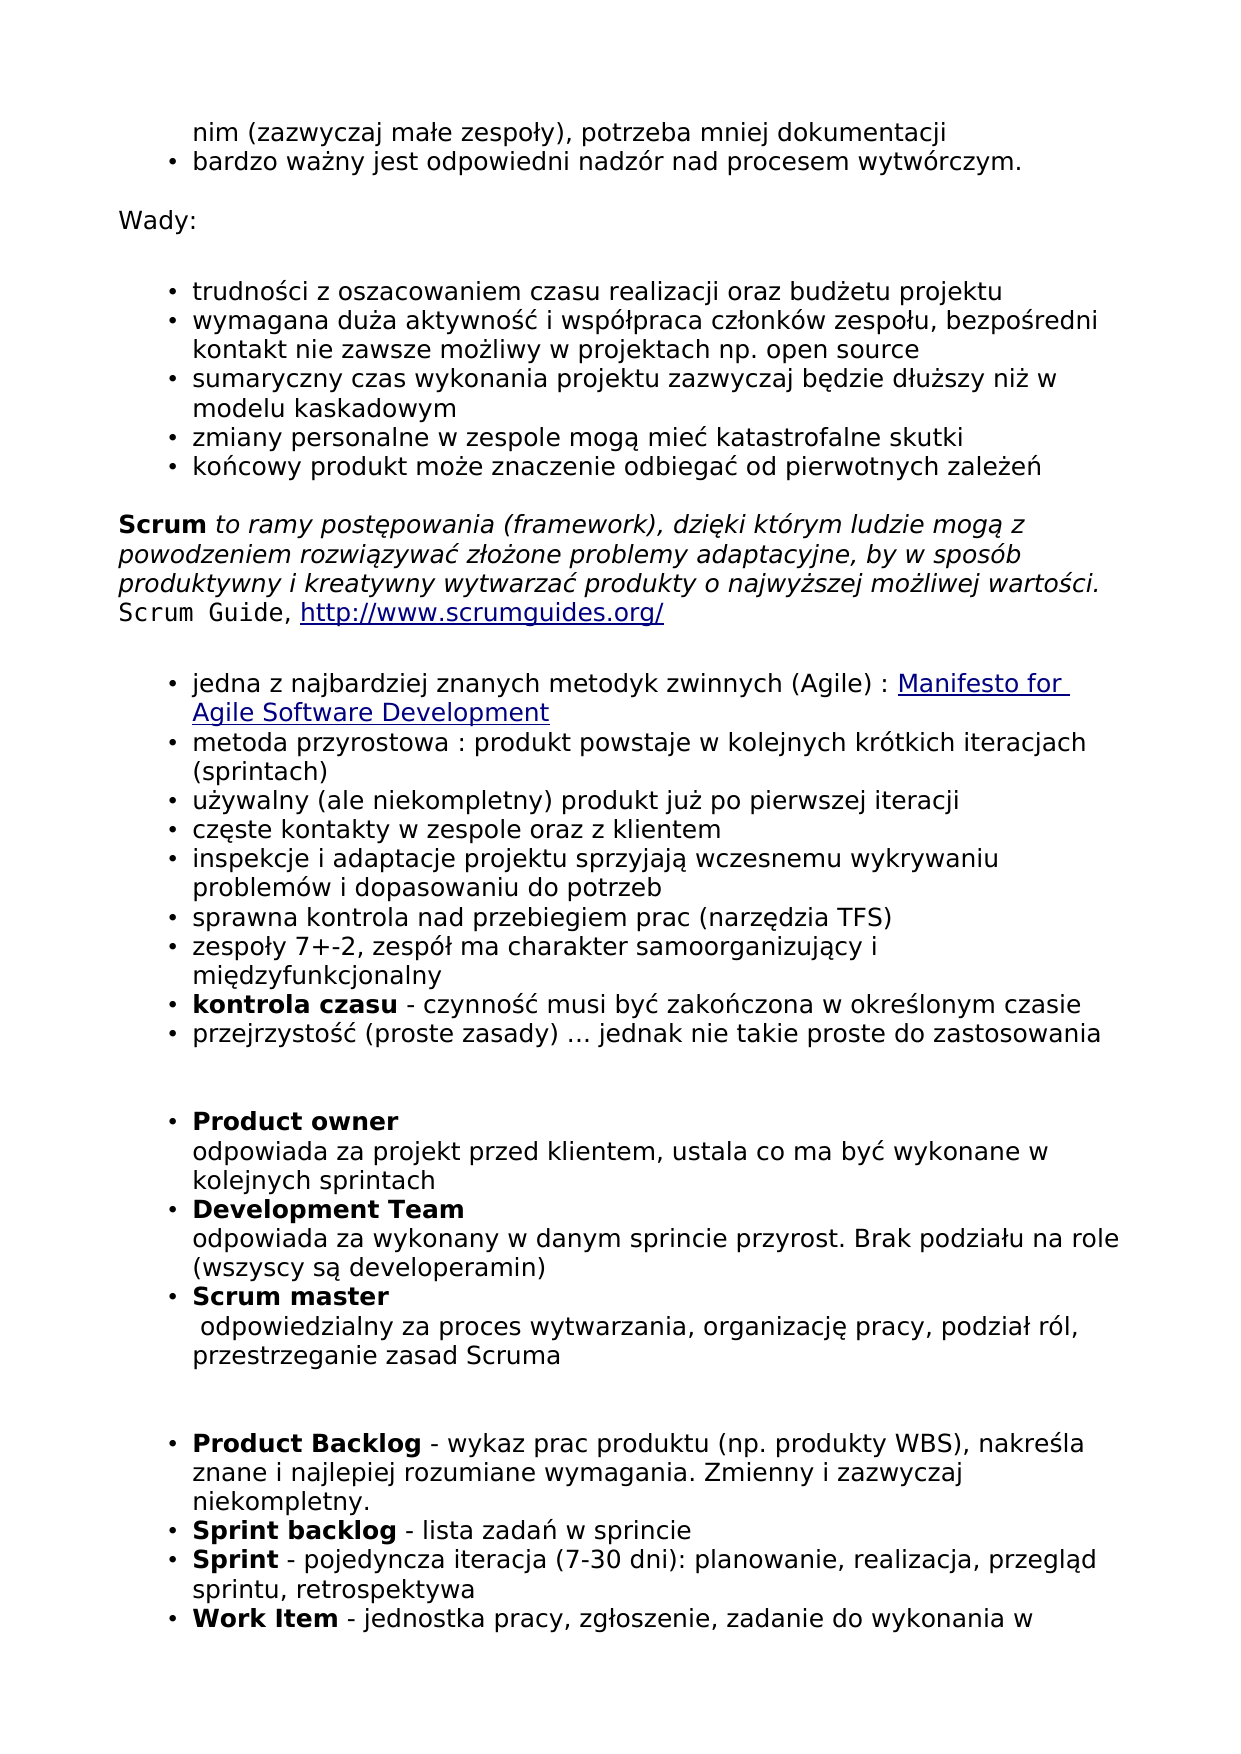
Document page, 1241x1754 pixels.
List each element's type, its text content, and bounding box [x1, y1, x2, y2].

list zmiany personalne w zespole mogą mieć katastrofalne skutki [177, 423, 1122, 452]
list metoda przyrostowa : produkt powstaje w kolejnych krótkich iteracjach (sprintach) [177, 728, 1122, 786]
list wymagana duża aktywność i współpraca członków zespołu, bezpośredni kontakt nie zawsze możliwy w projektach np. open source [177, 306, 1122, 364]
text Scrum to ramy postępowania (framework), dzięki którym ludzie mogą z powodzeniem rozwiązywać złożone problemy adaptacyjne, by w sposób produktywny i kreatywny wytwarzać produkty o najwyższej możliwej wartości. Scrum Guide, http://www.scrumguides.org/ [118, 511, 1122, 627]
text Wady: [118, 206, 1122, 235]
list sprawna kontrola nad przebiegiem prac (narzędzia TFS) [177, 903, 1122, 932]
list sumaryczny czas wykonania projektu zazwyczaj będzie dłuższy niż w modelu kaskadowym [177, 364, 1122, 423]
list końcowy produkt może znaczenie odbiegać od pierwotnych zależeń [177, 452, 1122, 481]
list kontrola czasu - czynność musi być zakończona w określonym czasie [177, 990, 1122, 1019]
list Development Team odpowiada za wykonany w danym sprincie przyrost. Brak podziału na role (wszyscy są developeramin) [177, 1195, 1122, 1282]
list Product owner odpowiada za projekt przed klientem, ustala co ma być wykonane w kolejnych sprintach [177, 1107, 1122, 1195]
list Sprint - pojedyncza iteracja (7-30 dni): planowanie, realizacja, przegląd sprintu, retrospektywa [177, 1546, 1122, 1604]
list trudności z oszacowaniem czasu realizacji oraz budżetu projektu [177, 277, 1122, 306]
list Sprint backlog - lista zadań w sprincie [177, 1516, 1122, 1546]
list Work Item - jednostka pracy, zgłoszenie, zadanie do wykonania w [177, 1604, 1122, 1633]
list zespoły 7+-2, zespół ma charakter samoorganizujący i międzyfunkcjonalny [177, 932, 1122, 990]
list częste kontakty w zespole oraz z klientem [177, 815, 1122, 844]
list Scrum master odpowiedzialny za proces wytwarzania, organizację pracy, podział ról, przestrzeganie zasad Scruma [177, 1282, 1122, 1370]
list inspekcje i adaptacje projektu sprzyjają wczesnemu wykrywaniu problemów i dopasowaniu do potrzeb [177, 844, 1122, 903]
list jedna z najbardziej znanych metodyk zwinnych (Agile) : Manifesto for Agile Software Development [177, 669, 1122, 728]
list bardzo ważny jest odpowiedni nadzór nad procesem wytwórczym. [177, 147, 1122, 176]
list nim (zazwyczaj małe zespoły), potrzeba mniej dokumentacji [177, 118, 1122, 147]
list przejrzystość (proste zasady) ... jednak nie takie proste do zastosowania [177, 1019, 1122, 1048]
list używalny (ale niekompletny) produkt już po pierwszej iteracji [177, 786, 1122, 815]
list Product Backlog - wykaz prac produktu (np. produkty WBS), nakreśla znane i najlepiej rozumiane wymagania. Zmienny i zazwyczaj niekompletny. [177, 1429, 1122, 1516]
